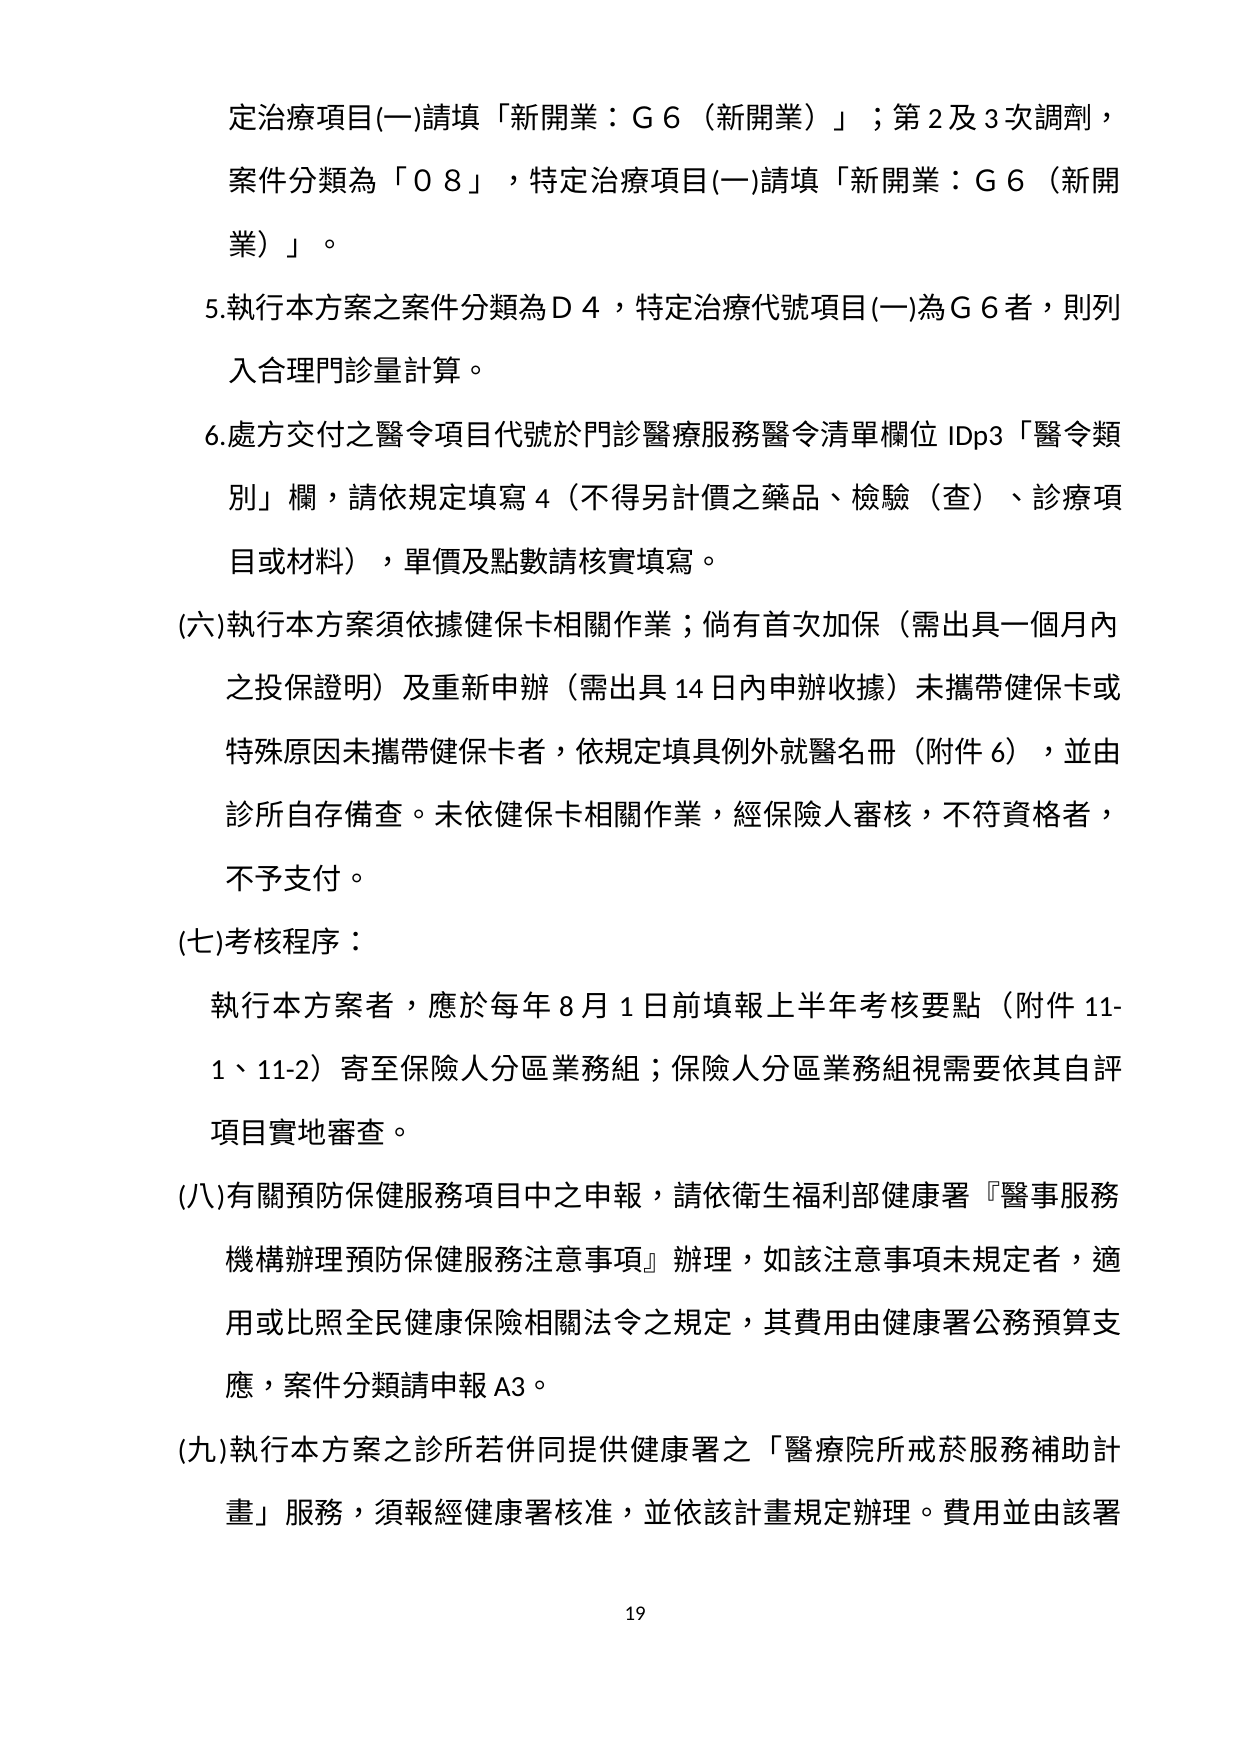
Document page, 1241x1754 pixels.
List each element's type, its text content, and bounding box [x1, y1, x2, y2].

text (九)執行本方案之診所若併同提供健康署之「醫療院所戒菸服務補助計畫」服務，須報經健康署核准，並依該計畫規定辦理。費用並由該署 [177, 1426, 1122, 1532]
text 執行本方案者，應於每年8月1日前填報上半年考核要點（附件11-1、11-2）寄至保險人分區業務組；保險人分區業務組視需要依其自評項目實地審查。 [210, 982, 1122, 1151]
text (六)執行本方案須依據健保卡相關作業；倘有首次加保（需出具一個月內之投保證明）及重新申辦（需出具14日內申辦收據）未攜帶健保卡或特殊原因未攜帶健保卡者，依規定填具例外就醫名冊（附件6），並由診所自存備查。未依健保卡相關作業，經保險人審核，不符資格者，不予支付。 [177, 602, 1122, 898]
text 定治療項目(一)請填「新開業：Ｇ６（新開業）」；第2及3次調劑，案件分類為「０８」，特定治療項目(一)請填「新開業：Ｇ６（新開業）」。 [204, 94, 1122, 263]
text 5.執行本方案之案件分類為Ｄ４，特定治療代號項目(一)為Ｇ６者，則列入合理門診量計算。 [204, 284, 1122, 390]
text (七)考核程序： [177, 919, 1122, 961]
text (八)有關預防保健服務項目中之申報，請依衛生福利部健康署『醫事服務機構辦理預防保健服務注意事項』辦理，如該注意事項未規定者，適用或比照全民健康保險相關法令之規定，其費用由健康署公務預算支應，案件分類請申報A3。 [177, 1173, 1122, 1405]
text 6.處方交付之醫令項目代號於門診醫療服務醫令清單欄位IDp3「醫令類別」欄，請依規定填寫4（不得另計價之藥品、檢驗（查）、診療項目或材料），單價及點數請核實填寫。 [204, 411, 1122, 581]
